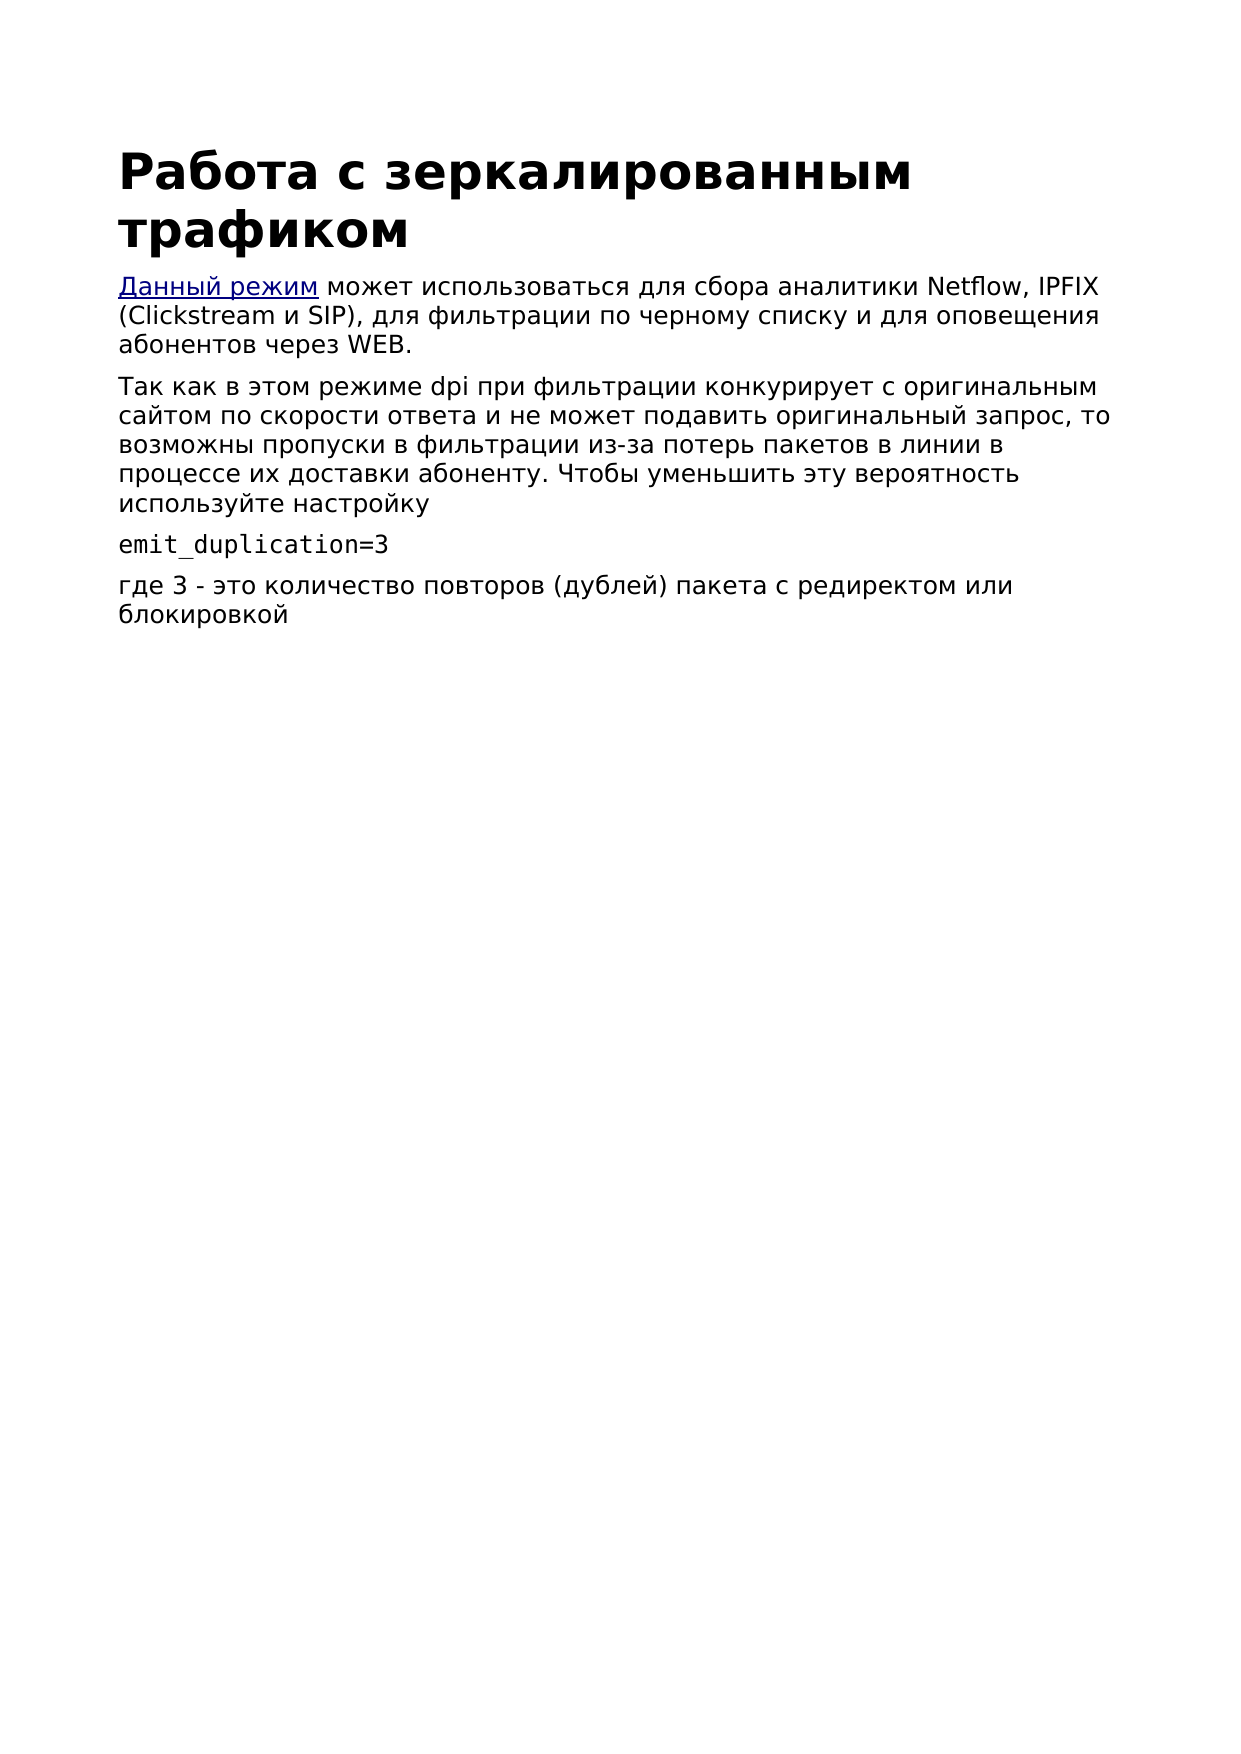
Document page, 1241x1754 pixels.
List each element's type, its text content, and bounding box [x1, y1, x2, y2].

text emit_duplication=3 [118, 530, 1122, 559]
subtitle Работа с зеркалированным трафиком [118, 143, 1122, 259]
text где 3 - это количество повторов (дублей) пакета с редиректом или блокировкой [118, 571, 1122, 630]
text Данный режим может использоваться для сбора аналитики Netflow, IPFIX (Сlickstream и SIP), для фильтрации по черному списку и для оповещения абонентов через WEB. [118, 272, 1122, 359]
text Так как в этом режиме dpi при фильтрации конкурирует с оригинальным сайтом по скорости ответа и не может подавить оригинальный запрос, то возможны пропуски в фильтрации из-за потерь пакетов в линии в процессе их доставки абоненту. Чтобы уменьшить эту вероятность используйте настройку [118, 372, 1122, 518]
